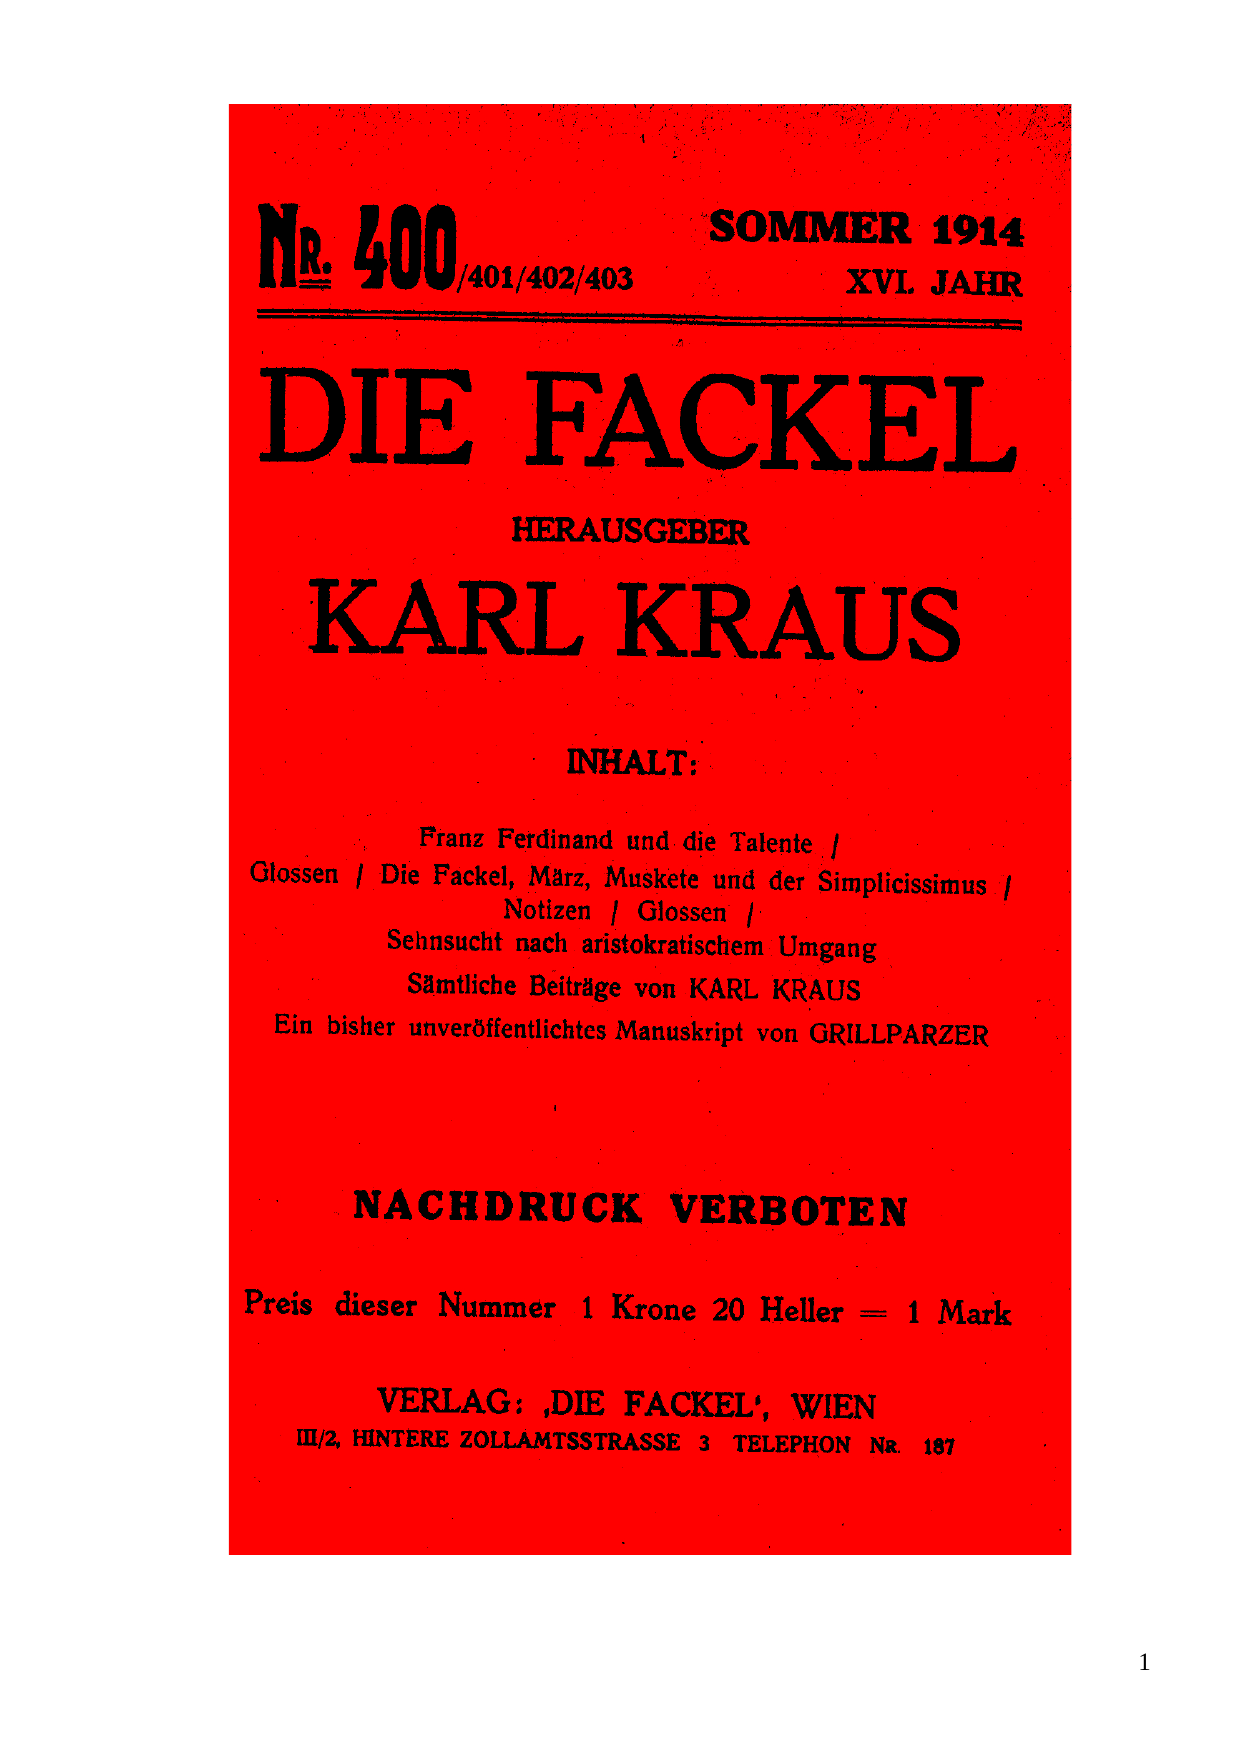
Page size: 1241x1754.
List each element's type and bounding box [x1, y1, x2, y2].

picture [228, 104, 1072, 1555]
